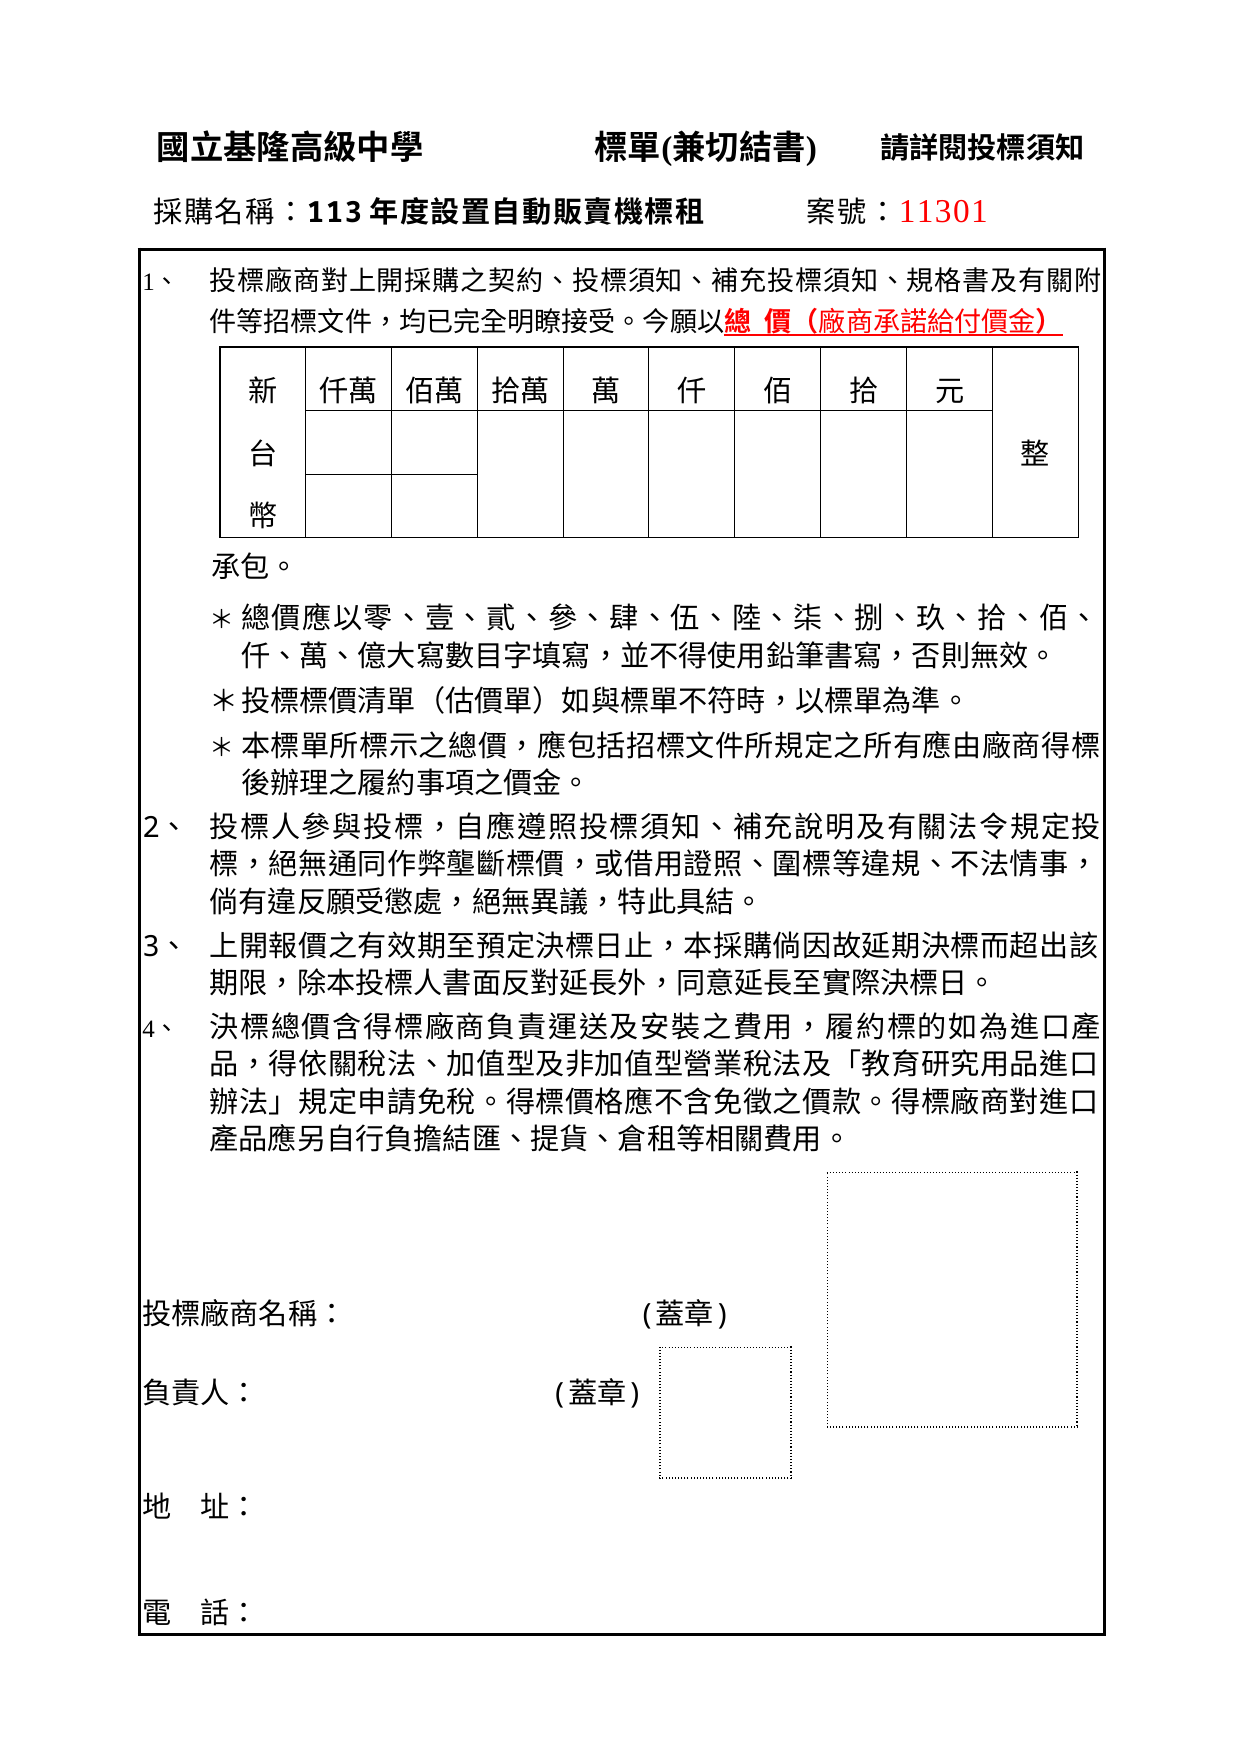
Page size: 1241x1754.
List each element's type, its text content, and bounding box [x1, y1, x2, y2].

table_cell [478, 411, 563, 537]
table_cell [564, 411, 648, 537]
table_header 整 [993, 348, 1078, 537]
table_header 新 台 幣 [221, 348, 305, 537]
table_cell [649, 411, 734, 537]
table_cell [907, 411, 992, 537]
table_header 國立基隆高級中學 [154, 104, 574, 166]
table_header 拾 [821, 348, 906, 410]
table_header 元 [907, 348, 992, 410]
table_header 仟 [649, 348, 734, 410]
table_header 萬 [564, 348, 648, 410]
table_header 佰 [735, 348, 820, 410]
table_header 投標廠商對上開採購之契約、投標須知、補充投標須知、規格書及有關附件等招標文件，均已完全明瞭接受。今願以總 價（廠商承諾給付價金） 承包。 總價應以零、壹、貳、參、肆、伍、陸、柒、捌、玖、拾、佰、仟、萬、億大寫數目字填寫，並不得使用鉛筆書寫，否則無效。 投標標價清單（估價單）如與標單不符時，以標單為準。 本標單所標示之總價，應包括招標文件所規定之所有應由廠商得標後辦理之履約事項之價金。 投標人參與投標，自應遵照投標須知、補充說明及有關法令規定投標，絕無通同作弊壟斷標價，或借用證照、圍標等違規、不法情事，倘有違反願受懲處，絕無異議，特此具結。 上開報價之有效期至預定決標日止，本採購倘因故延期決標而超出該期限，除本投標人書面反對延長外，同意延長至實際決標日。 決標總價含得標廠商負責運送及安裝之費用，履約標的如為進口產品，得依關稅法、加值型及非加值型營業稅法及「教育研究用品進口辦法」規定申請免稅。得標價格應不含免徵之價款。得標廠商對進口產品應另自行負擔結匯、提貨、倉租等相關費用。 投標廠商名稱： (蓋章) 負責人： (蓋章) 地 址： 電 話： [141, 251, 1103, 1632]
table_header 拾萬 [478, 348, 563, 410]
table_header 仟萬 [306, 348, 391, 410]
table_header 標單(兼切結書) [574, 104, 863, 166]
table_cell [821, 411, 906, 537]
table_cell [735, 411, 820, 537]
table_cell [392, 475, 477, 537]
table_cell [306, 475, 391, 537]
table_cell [306, 411, 391, 473]
table_header 佰萬 [392, 348, 477, 410]
table_cell [392, 411, 477, 473]
text 採購名稱：113年度設置自動販賣機標租 案號：11301 [153, 166, 1122, 229]
table_header [863, 104, 875, 166]
table_header 請詳閱投標須知 [875, 104, 1129, 166]
